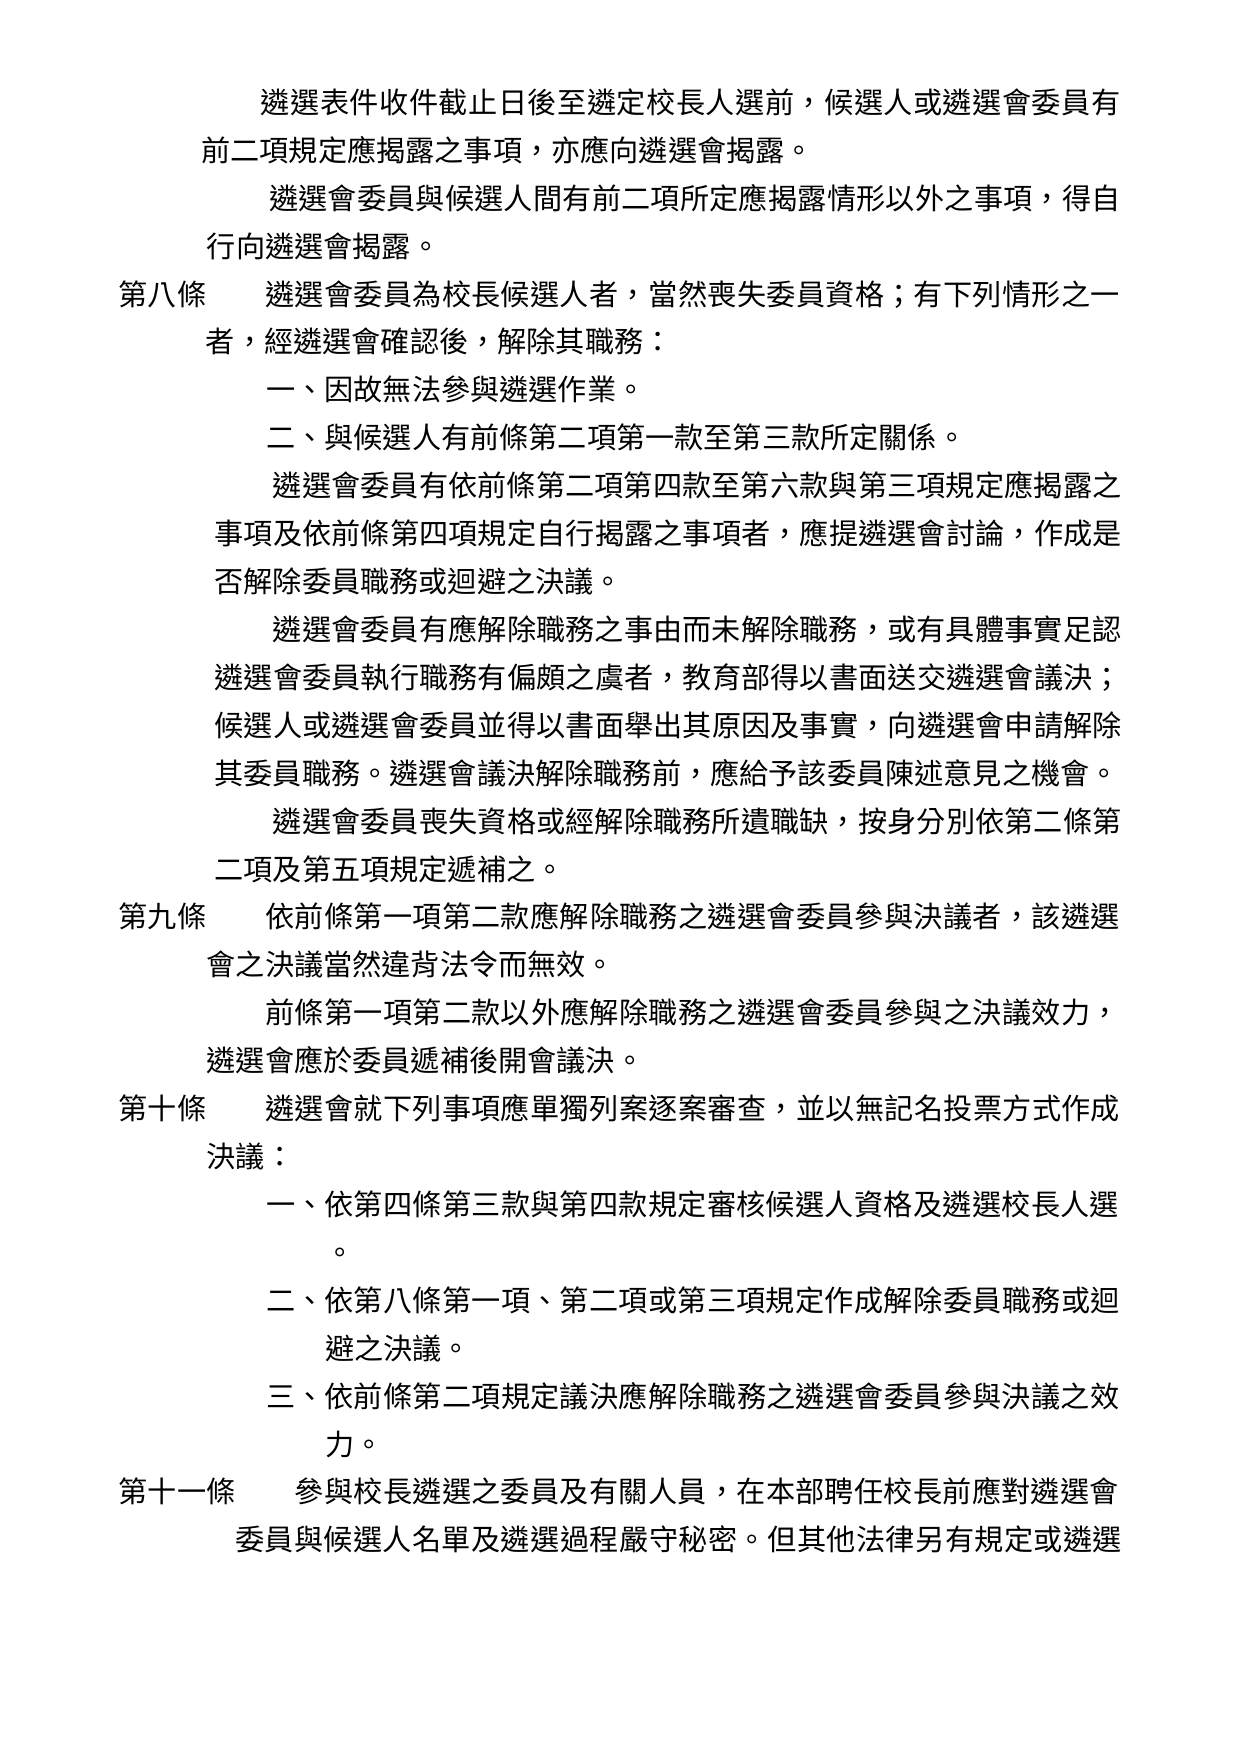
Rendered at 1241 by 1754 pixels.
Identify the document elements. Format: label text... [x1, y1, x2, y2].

list 與候選人有前條第二項第一款至第三款所定關係。 [266, 410, 1122, 458]
list 依前條第二項規定議決應解除職務之遴選會委員參與決議之效力。 [266, 1369, 1122, 1464]
text 遴選會委員喪失資格或經解除職務所遺職缺，按身分別依第二條第二項及第五項規定遞補之。 [214, 794, 1122, 889]
text 遴選會委員與候選人間有前二項所定應揭露情形以外之事項，得自行向遴選會揭露。 [207, 171, 1122, 267]
list 依第八條第一項、第二項或第三項規定作成解除委員職務或迴避之決議。 [266, 1273, 1122, 1369]
text 前條第一項第二款以外應解除職務之遴選會委員參與之決議效力，遴選會應於委員遞補後開會議決。 [118, 985, 1122, 1081]
text 遴選會委員有應解除職務之事由而未解除職務，或有具體事實足認遴選會委員執行職務有偏頗之虞者，教育部得以書面送交遴選會議決；候選人或遴選會委員並得以書面舉出其原因及事實，向遴選會申請解除其委員職務。遴選會議決解除職務前，應給予該委員陳述意見之機會。 [214, 602, 1122, 794]
text 第十條 遴選會就下列事項應單獨列案逐案審查，並以無記名投票方式作成決議： [118, 1081, 1122, 1177]
text 遴選會委員有依前條第二項第四款至第六款與第三項規定應揭露之事項及依前條第四項規定自行揭露之事項者，應提遴選會討論，作成是否解除委員職務或迴避之決議。 [214, 458, 1122, 602]
text 第八條 遴選會委員為校長候選人者，當然喪失委員資格；有下列情形之一者，經遴選會確認後，解除其職務： [118, 267, 1122, 362]
text 第九條 依前條第一項第二款應解除職務之遴選會委員參與決議者，該遴選會之決議當然違背法令而無效。 [118, 889, 1122, 985]
list 因故無法參與遴選作業。 [266, 362, 1122, 410]
list 依第四條第三款與第四款規定審核候選人資格及遴選校長人選。 [266, 1177, 1122, 1273]
text 第十一條 參與校長遴選之委員及有關人員，在本部聘任校長前應對遴選會委員與候選人名單及遴選過程嚴守秘密。但其他法律另有規定或遴選 [118, 1464, 1122, 1560]
text 遴選表件收件截止日後至遴定校長人選前，候選人或遴選會委員有前二項規定應揭露之事項，亦應向遴選會揭露。 [201, 75, 1122, 171]
